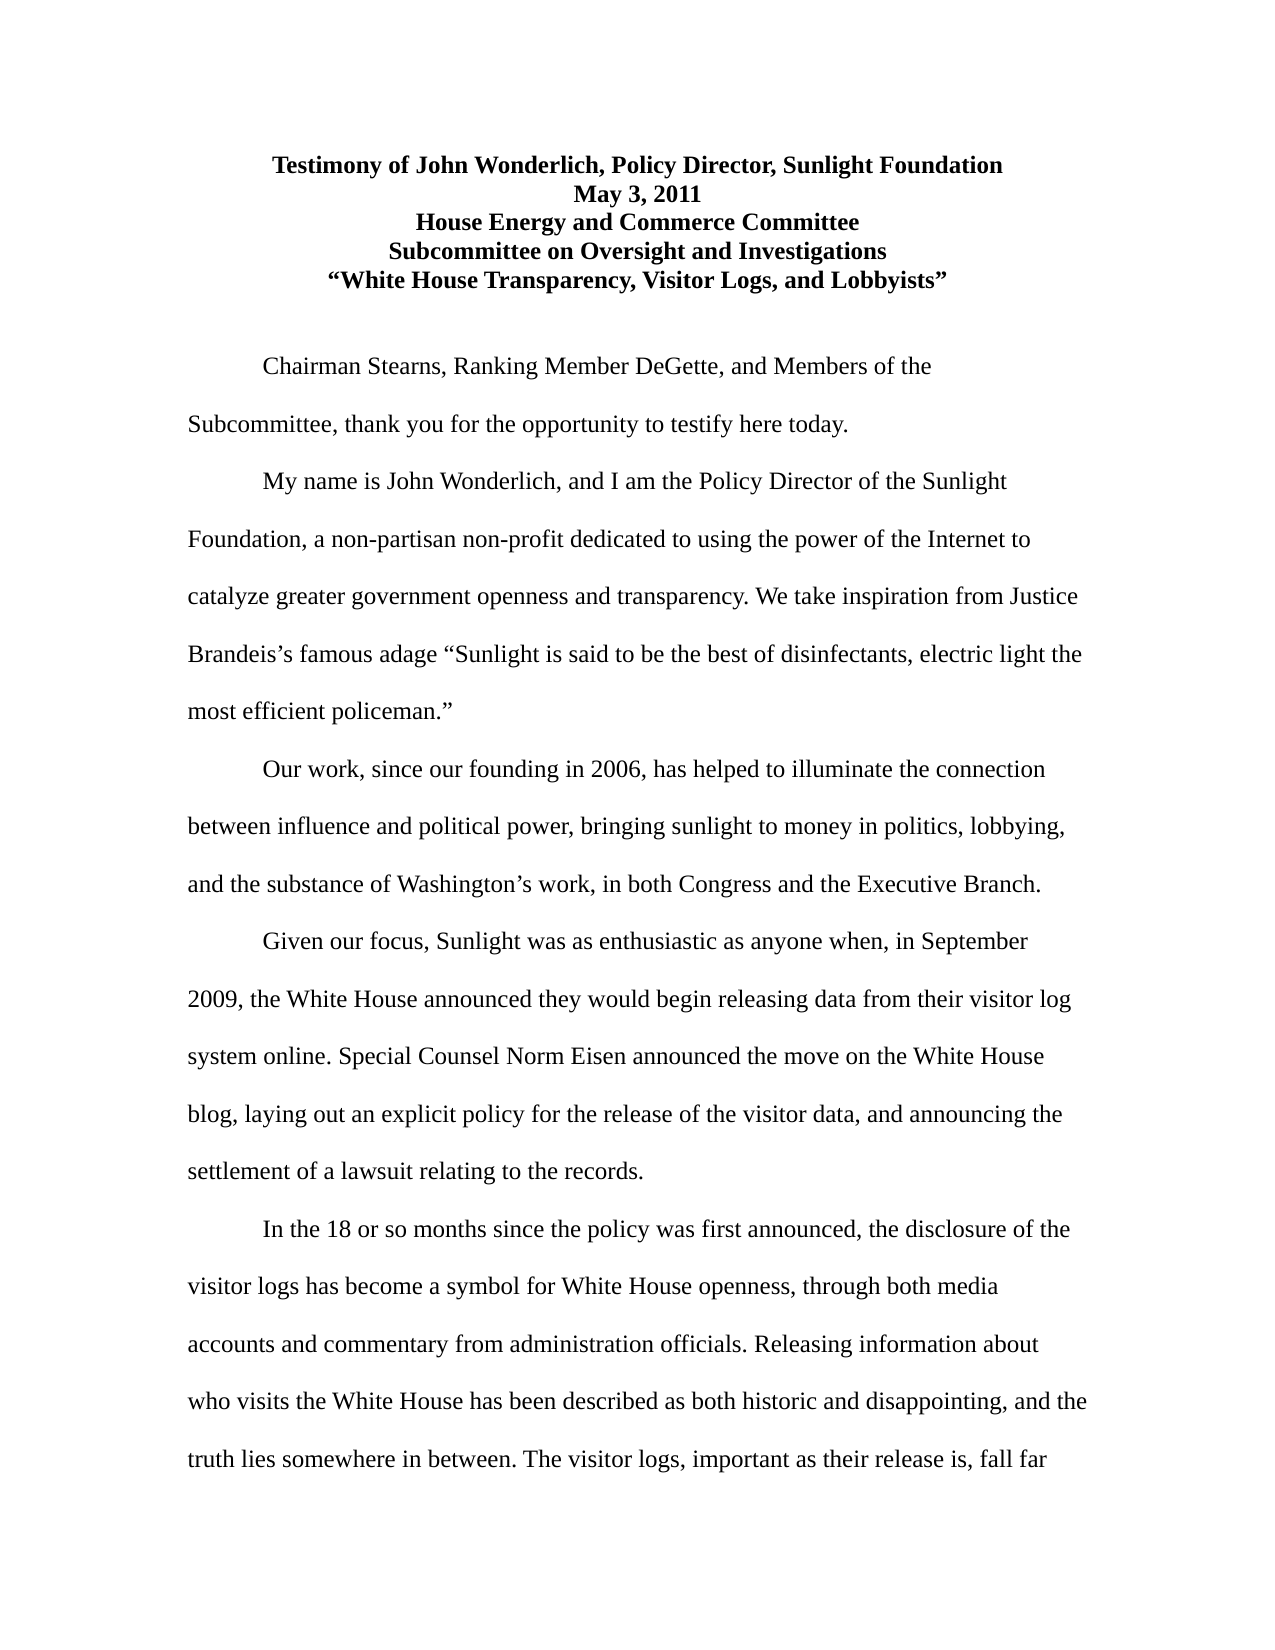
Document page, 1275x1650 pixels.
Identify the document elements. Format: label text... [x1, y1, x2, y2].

text Subcommittee on Oversight and Investigations [187, 236, 1087, 265]
text May 3, 2011 [187, 179, 1087, 207]
text House Energy and Commerce Committee [187, 207, 1087, 236]
text “White House Transparency, Visitor Logs, and Lobbyists” [187, 265, 1087, 294]
text Testimony of John Wonderlich, Policy Director, Sunlight Foundation [187, 150, 1087, 179]
text Chairman Stearns, Ranking Member DeGette, and Members of the Subcommittee, thank you for the opportunity to testify here today. My name is John Wonderlich, and I am the Policy Director of the Sunlight Foundation, a non-partisan non-profit dedicated to using the power of the Internet to catalyze greater government openness and transparency. We take inspiration from Justice Brandeis’s famous adage “Sunlight is said to be the best of disinfectants, electric light the most efficient policeman.” Our work, since our founding in 2006, has helped to illuminate the connection between influence and political power, bringing sunlight to money in politics, lobbying, and the substance of Washington’s work, in both Congress and the Executive Branch. Given our focus, Sunlight was as enthusiastic as anyone when, in September 2009, the White House announced they would begin releasing data from their visitor log system online. Special Counsel Norm Eisen announced the move on the White House blog, laying out an explicit policy for the release of the visitor data, and announcing the settlement of a lawsuit relating to the records. In the 18 or so months since the policy was first announced, the disclosure of the visitor logs has become a symbol for White House openness, through both media accounts and commentary from administration officials. Releasing information about who visits the White House has been described as both historic and disappointing, and the truth lies somewhere in between. The visitor logs, important as their release is, fall far [187, 351, 1087, 1472]
